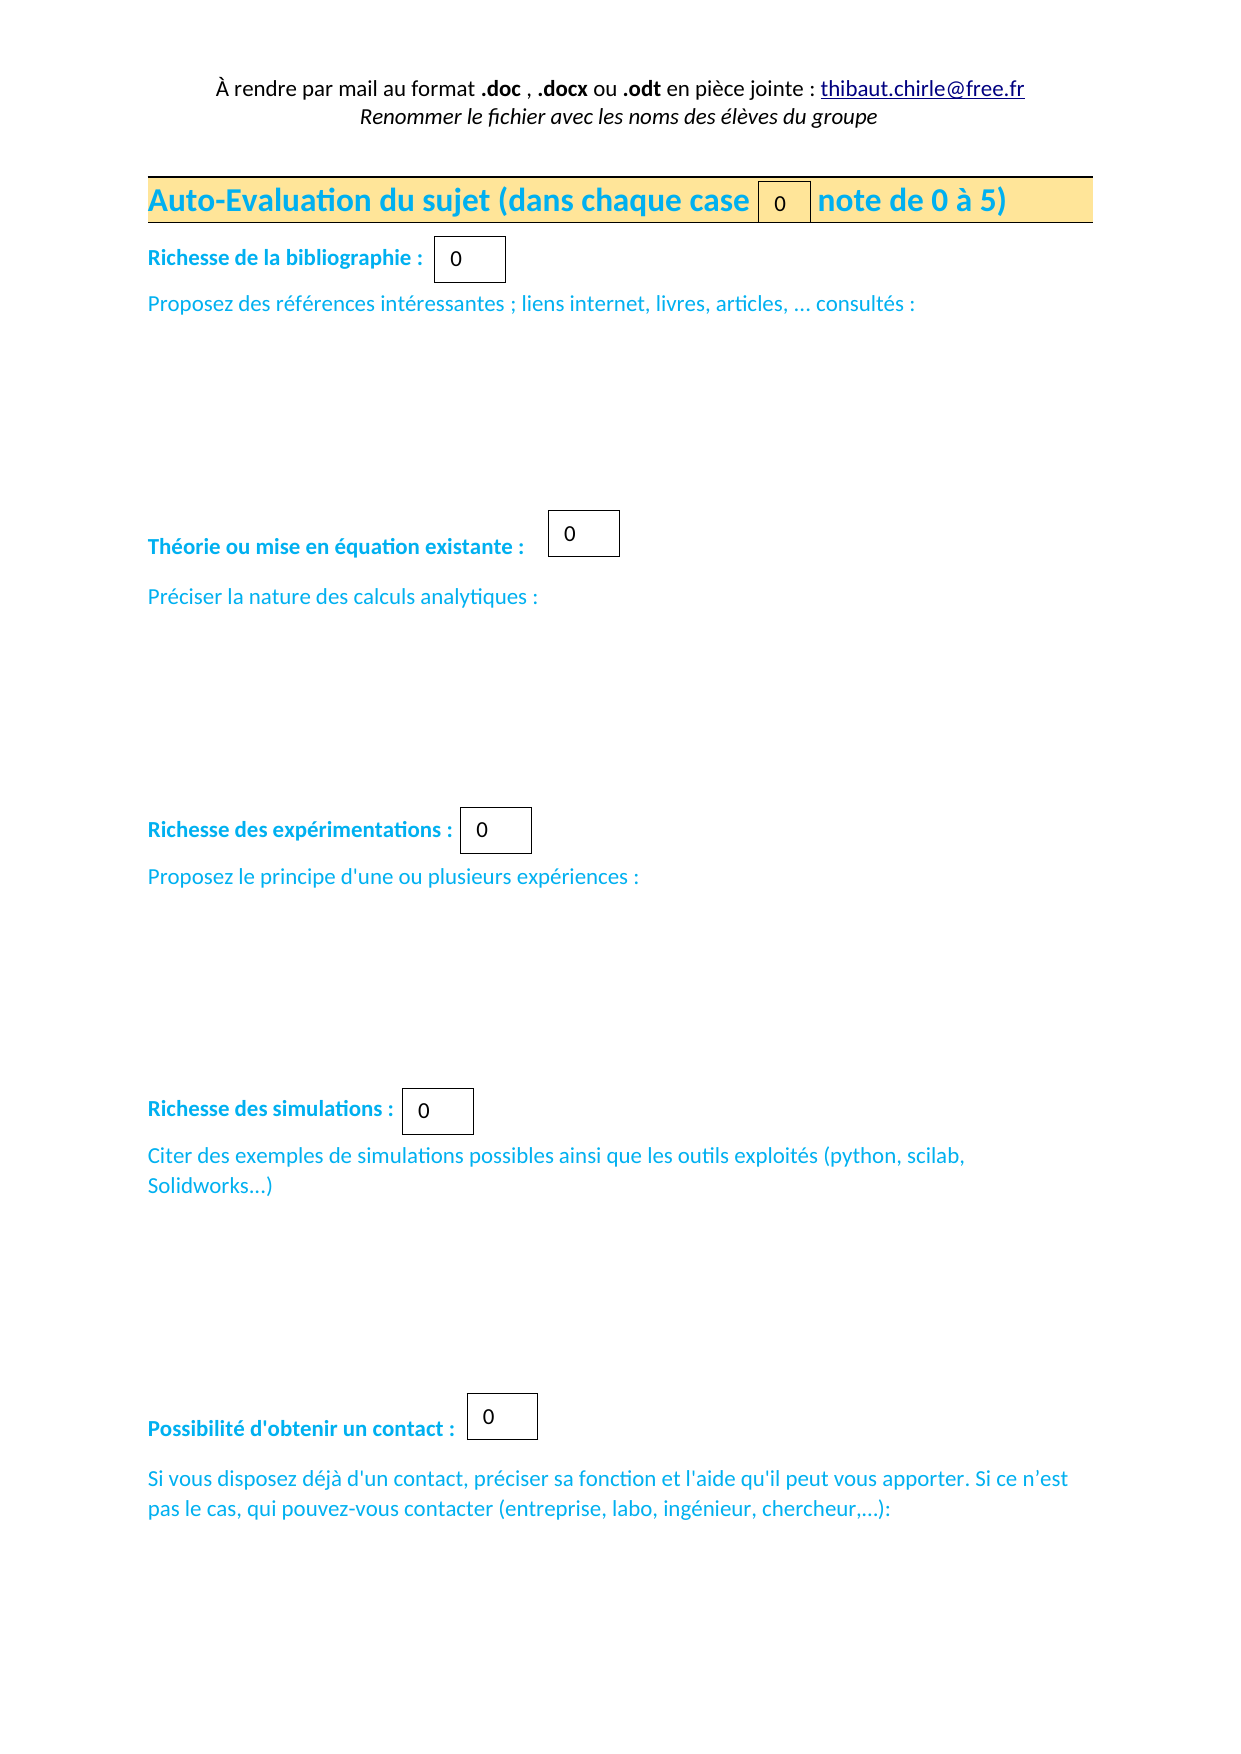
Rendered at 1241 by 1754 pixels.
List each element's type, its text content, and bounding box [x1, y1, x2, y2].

text [435, 237, 505, 282]
text Préciser la nature des calculs analytiques : [148, 582, 1093, 610]
text 0 [774, 189, 795, 214]
text 0 [418, 1097, 458, 1125]
text 0 [450, 244, 490, 272]
text Possibilité d'obtenir un contact : [468, 1394, 537, 1439]
text Richesse de la bibliographie : [148, 243, 434, 271]
text 0 [564, 519, 604, 547]
text [532, 815, 1093, 843]
text 0 [476, 816, 516, 844]
text Possibilité d'obtenir un contact : [148, 1404, 1093, 1444]
text Si vous disposez déjà d'un contact, préciser sa fonction et l'aide qu'il peut vous apporter. Si ce n’est pas le cas, qui pouvez-vous contacter (entreprise, labo, ingénieur, chercheur,…): [148, 1464, 1093, 1522]
text [461, 808, 531, 853]
text 0 [483, 1402, 522, 1430]
text Citer des exemples de simulations possibles ainsi que les outils exploités (python, scilab, Solidworks...) [148, 1141, 1093, 1199]
text Auto-Evaluation du sujet (dans chaque case note de 0 à 5) [148, 178, 1093, 222]
text Richesse des expérimentations : [148, 815, 460, 843]
text Proposez le principe d'une ou plusieurs expériences : [148, 862, 1093, 890]
text Théorie ou mise en équation existante : [549, 511, 619, 556]
text [506, 243, 1093, 271]
text [403, 1089, 473, 1134]
text [474, 1094, 1093, 1123]
text Proposez des références intéressantes ; liens internet, livres, articles, ... consultés : [148, 289, 1093, 317]
text Théorie ou mise en équation existante : [148, 522, 1093, 563]
text Richesse des simulations : [148, 1094, 402, 1123]
